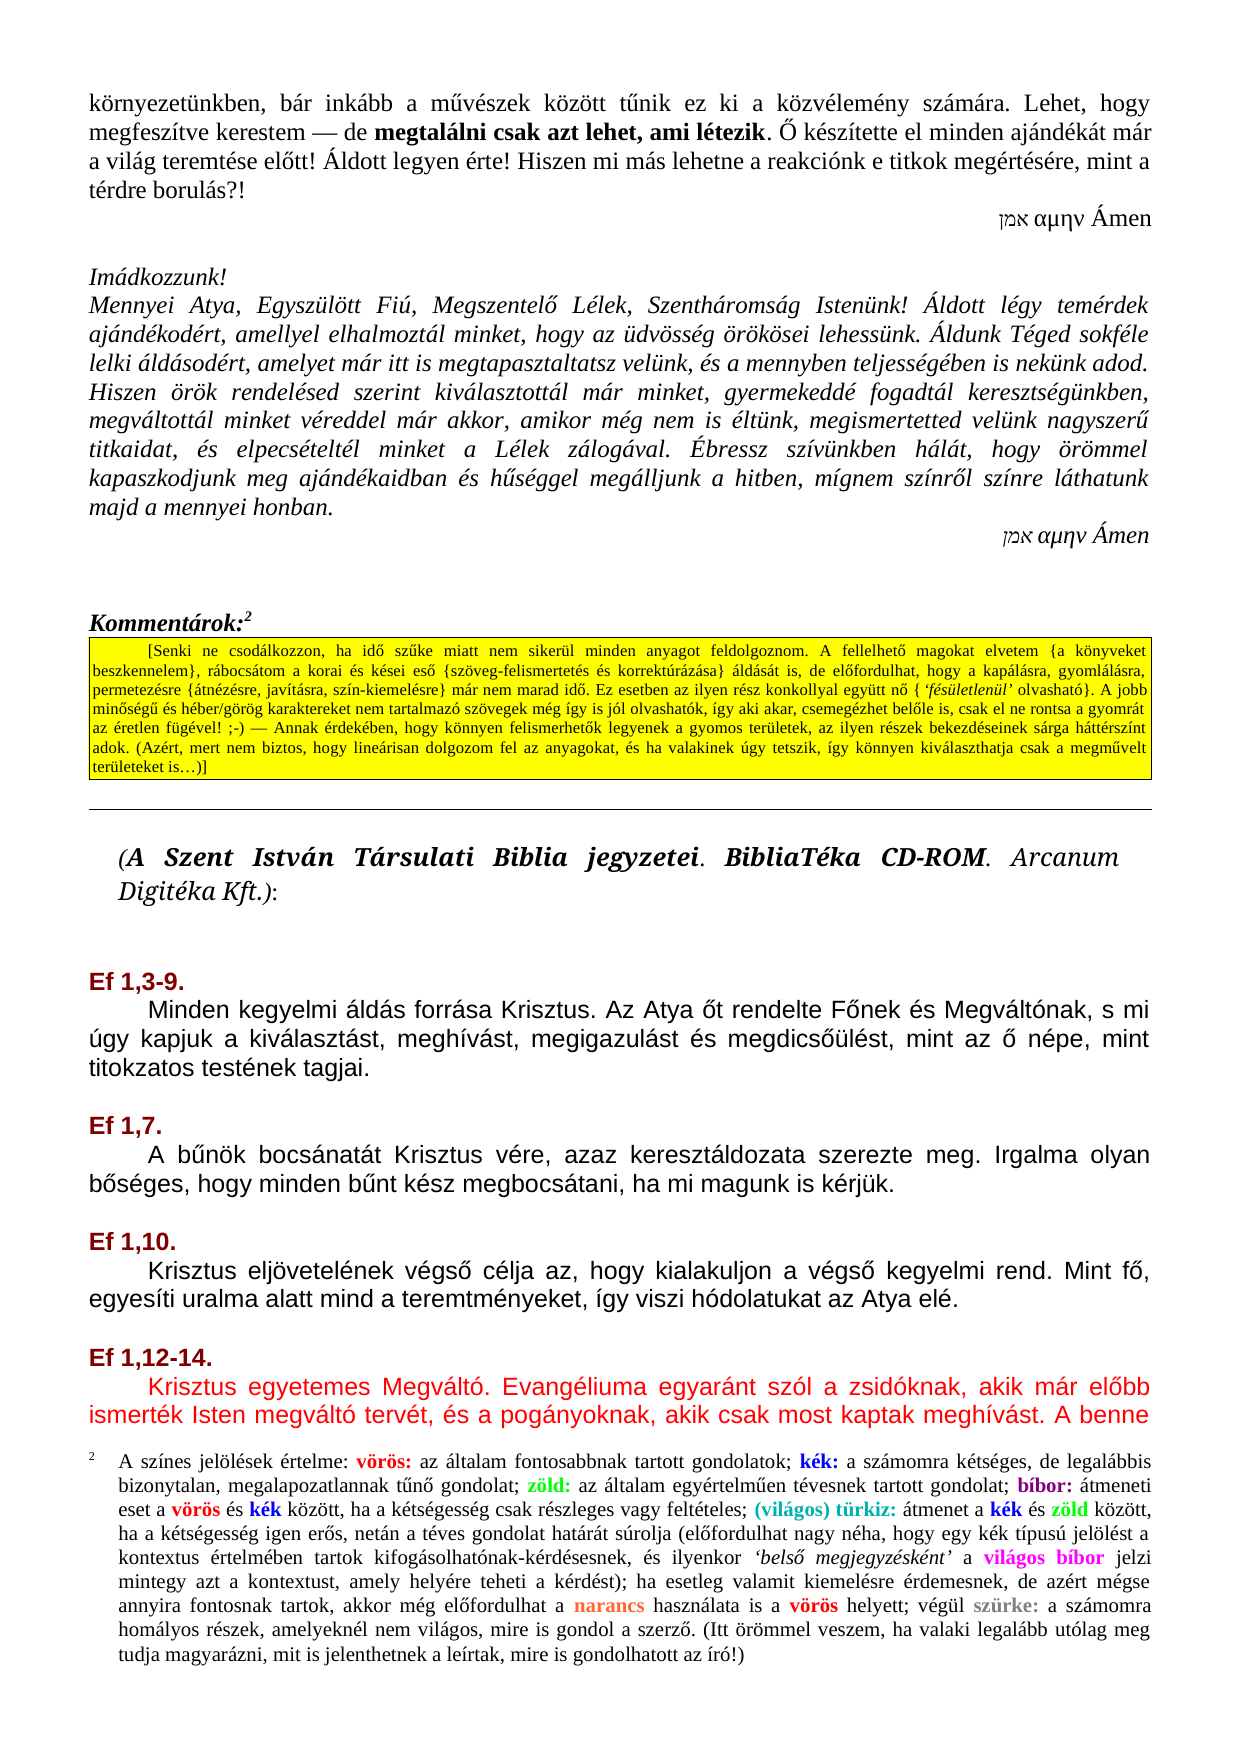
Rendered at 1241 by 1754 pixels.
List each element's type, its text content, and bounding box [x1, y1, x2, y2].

text Imádkozzunk! [88, 262, 1152, 291]
text אמן αμην Ámen [88, 521, 1152, 549]
text Ef 1,10. [88, 1227, 1152, 1256]
text környezetünkben, bár inkább a művészek között tűnik ez ki a közvélemény számára. Lehet, hogy megfeszítve kerestem — de megtalálni csak azt lehet, ami létezik. Ő készítette el minden ajándékát már a világ teremtése előtt! Áldott legyen érte! Hiszen mi más lehetne a reakciónk e titkok megértésére, mint a térdre borulás?! [88, 88, 1152, 203]
text Kommentárok: [88, 608, 1152, 637]
text A bűnök bocsánatát Krisztus vére, azaz keresztáldozata szerezte meg. Irgalma olyan bőséges, hogy minden bűnt kész megbocsátani, ha mi magunk is kérjük. [88, 1140, 1152, 1197]
text A színes jelölések értelme: vörös: az általam fontosabbnak tartott gondolatok; kék: a számomra kétséges, de legalábbis bizonytalan, megalapozatlannak tűnő gondolat; zöld: az általam egyértelműen tévesnek tartott gondolat; bíbor: átmeneti eset a vörös és kék között, ha a kétségesség csak részleges vagy feltételes; (világos) türkiz: átmenet a kék és zöld között, ha a kétségesség igen erős, netán a téves gondolat határát súrolja (előfordulhat nagy néha, hogy egy kék típusú jelölést a kontextus értelmében tartok kifogásolhatónak-kérdésesnek, és ilyenkor ‘belső megjegyzésként’ a világos bíbor jelzi mintegy azt a kontextust, amely helyére teheti a kérdést); ha esetleg valamit kiemelésre érdemesnek, de azért mégse annyira fontosnak tartok, akkor még előfordulhat a narancs használata is a vörös helyett; végül szürke: a számomra homályos részek, amelyeknél nem világos, mire is gondol a szerző. (Itt örömmel veszem, ha valaki legalább utólag meg tudja magyarázni, mit is jelenthetnek a leírtak, mire is gondolhatott az író!) [88, 1449, 1152, 1665]
text Krisztus egyetemes Megváltó. Evangéliuma egyaránt szól a zsidóknak, akik már előbb ismerték Isten megváltó tervét, és a pogányoknak, akik csak most kaptak meghívást. A benne [88, 1371, 1152, 1429]
text Ef 1,7. [88, 1111, 1152, 1140]
text Mennyei Atya, Egyszülött Fiú, Megszentelő Lélek, Szentháromság Istenünk! Áldott légy temérdek ajándékodért, amellyel elhalmoztál minket, hogy az üdvösség örökösei lehessünk. Áldunk Téged sokféle lelki áldásodért, amelyet már itt is megtapasztaltatsz velünk, és a mennyben teljességében is nekünk adod. Hiszen örök rendelésed szerint kiválasztottál már minket, gyermekeddé fogadtál keresztségünkben, megváltottál minket véreddel már akkor, amikor még nem is éltünk, megismertetted velünk nagyszerű titkaidat, és elpecsételtél minket a Lélek zálogával. Ébressz szívünkben hálát, hogy örömmel kapaszkodjunk meg ajándékaidban és hűséggel megálljunk a hitben, mígnem színről színre láthatunk majd a mennyei honban. [88, 291, 1152, 521]
text [Senki ne csodálkozzon, ha idő szűke miatt nem sikerül minden anyagot feldolgoznom. A fellelhető magokat elvetem {a könyveket beszkennelem}, rábocsátom a korai és kései eső {szöveg-felismertetés és korrektúrázása} áldását is, de előfordulhat, hogy a kapálásra, gyomlálásra, permetezésre {átnézésre, javításra, szín-kiemelésre} már nem marad idő. Ez esetben az ilyen rész konkollyal együtt nő {‘fésületlenül’ olvasható}. A jobb minőségű és héber/görög karaktereket nem tartalmazó szövegek még így is jól olvashatók, így aki akar, csemegézhet belőle is, csak el ne rontsa a gyomrát az éretlen fügével! ;‑) ― Annak érdekében, hogy könnyen felismerhetők legyenek a gyomos területek, az ilyen részek bekezdéseinek sárga háttérszínt adok. (Azért, mert nem biztos, hogy lineárisan dolgozom fel az anyagokat, és ha valakinek úgy tetszik, így könnyen kiválaszthatja csak a megművelt területeket is…)] [90, 638, 1151, 779]
text Minden kegyelmi áldás forrása Krisztus. Az Atya őt rendelte Főnek és Megváltónak, s mi úgy kapjuk a kiválasztást, meghívást, megigazulást és megdicsőülést, mint az ő népe, mint titokzatos testének tagjai. [88, 996, 1152, 1082]
text Ef 1,12-14. [88, 1343, 1152, 1371]
text Ef 1,3-9. [88, 967, 1152, 996]
text אמן αμην Ámen [88, 203, 1152, 232]
text Krisztus eljövetelének végső célja az, hogy kialakuljon a végső kegyelmi rend. Mint fő, egyesíti uralma alatt mind a teremtményeket, így viszi hódolatukat az Atya elé. [88, 1256, 1152, 1313]
text (A Szent István Társulati Biblia jegyzetei. BibliaTéka CD-ROM. Arcanum Digitéka Kft.): [88, 810, 1152, 937]
